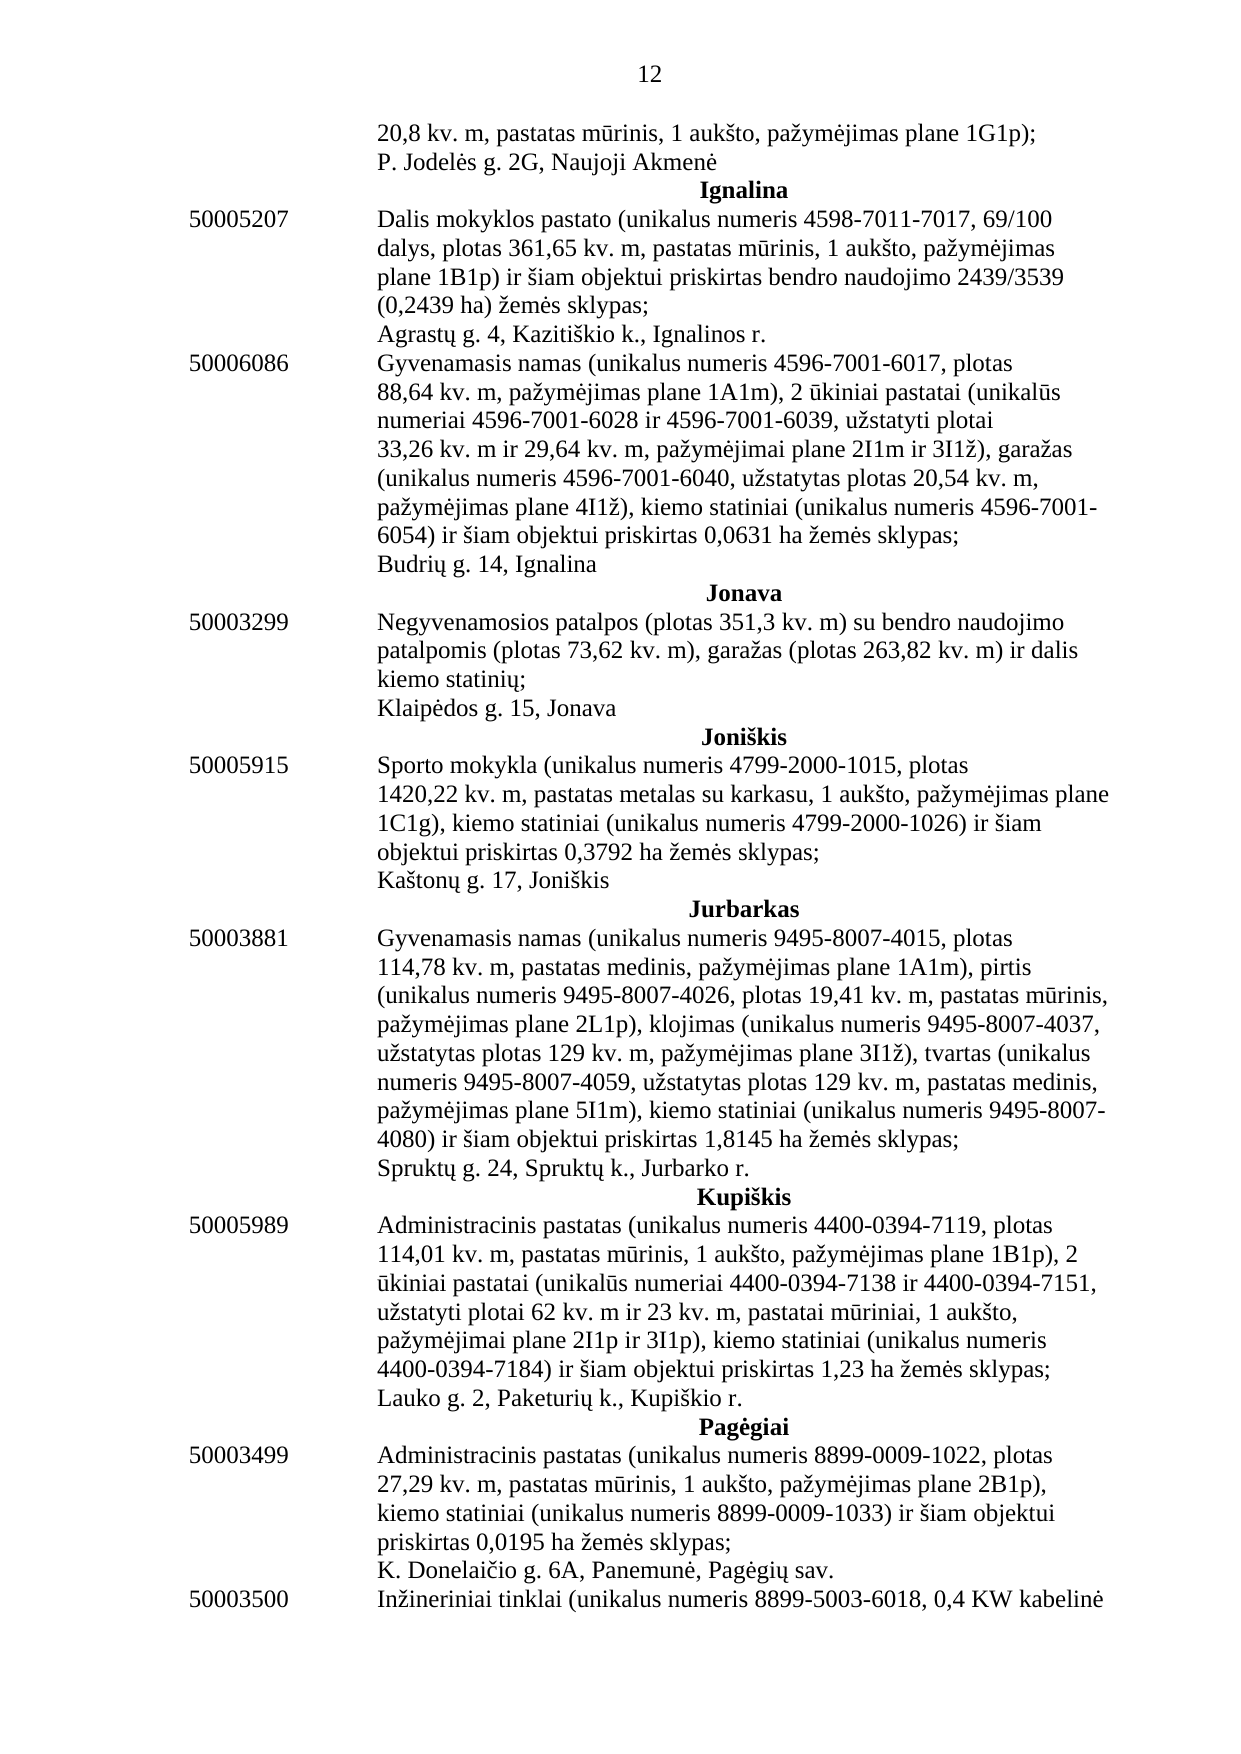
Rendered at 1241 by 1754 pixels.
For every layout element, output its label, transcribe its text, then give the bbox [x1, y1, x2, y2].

table_cell Pagėgiai [366, 1412, 1122, 1441]
table_cell 20,8 kv. m, pastatas mūrinis, 1 aukšto, pažymėjimas plane 1G1p); P. Jodelės g. 2G, Naujoji Akmenė [366, 118, 1122, 176]
table_cell [177, 722, 366, 751]
table_cell Inžineriniai tinklai (unikalus numeris 8899-5003-6018, 0,4 KW kabelinė [366, 1584, 1122, 1613]
table_cell 50005915 [177, 751, 366, 894]
table_cell Dalis mokyklos pastato (unikalus numeris 4598-7011-7017, 69/100 dalys, plotas 361,65 kv. m, pastatas mūrinis, 1 aukšto, pažymėjimas plane 1B1p) ir šiam objektui priskirtas bendro naudojimo 2439/3539 (0,2439 ha) žemės sklypas; Agrastų g. 4, Kazitiškio k., Ignalinos r. [366, 204, 1122, 348]
table_cell 50005989 [177, 1211, 366, 1412]
table_cell Jurbarkas [366, 894, 1122, 923]
table_cell 50003499 [177, 1441, 366, 1584]
table_cell 50003299 [177, 607, 366, 722]
table_cell 50003881 [177, 923, 366, 1182]
table_cell Gyvenamasis namas (unikalus numeris 9495-8007-4015, plotas 114,78 kv. m, pastatas medinis, pažymėjimas plane 1A1m), pirtis (unikalus numeris 9495-8007-4026, plotas 19,41 kv. m, pastatas mūrinis, pažymėjimas plane 2L1p), klojimas (unikalus numeris 9495-8007-4037, užstatytas plotas 129 kv. m, pažymėjimas plane 3I1ž), tvartas (unikalus numeris 9495-8007-4059, užstatytas plotas 129 kv. m, pastatas medinis, pažymėjimas plane 5I1m), kiemo statiniai (unikalus numeris 9495-8007-4080) ir šiam objektui priskirtas 1,8145 ha žemės sklypas; Spruktų g. 24, Spruktų k., Jurbarko r. [366, 923, 1122, 1182]
table_cell [177, 578, 366, 607]
table_cell 50006086 [177, 348, 366, 578]
table_cell Jonava [366, 578, 1122, 607]
table_cell Joniškis [366, 722, 1122, 751]
table_cell Sporto mokykla (unikalus numeris 4799-2000-1015, plotas 1420,22 kv. m, pastatas metalas su karkasu, 1 aukšto, pažymėjimas plane 1C1g), kiemo statiniai (unikalus numeris 4799-2000-1026) ir šiam objektui priskirtas 0,3792 ha žemės sklypas; Kaštonų g. 17, Joniškis [366, 751, 1122, 894]
table_cell Gyvenamasis namas (unikalus numeris 4596-7001-6017, plotas 88,64 kv. m, pažymėjimas plane 1A1m), 2 ūkiniai pastatai (unikalūs numeriai 4596-7001-6028 ir 4596-7001-6039, užstatyti plotai 33,26 kv. m ir 29,64 kv. m, pažymėjimai plane 2I1m ir 3I1ž), garažas (unikalus numeris 4596-7001-6040, užstatytas plotas 20,54 kv. m, pažymėjimas plane 4I1ž), kiemo statiniai (unikalus numeris 4596-7001-6054) ir šiam objektui priskirtas 0,0631 ha žemės sklypas; Budrių g. 14, Ignalina [366, 348, 1122, 578]
table_cell Negyvenamosios patalpos (plotas 351,3 kv. m) su bendro naudojimo patalpomis (plotas 73,62 kv. m), garažas (plotas 263,82 kv. m) ir dalis kiemo statinių; Klaipėdos g. 15, Jonava [366, 607, 1122, 722]
table_cell Administracinis pastatas (unikalus numeris 8899-0009-1022, plotas 27,29 kv. m, pastatas mūrinis, 1 aukšto, pažymėjimas plane 2B1p), kiemo statiniai (unikalus numeris 8899-0009-1033) ir šiam objektui priskirtas 0,0195 ha žemės sklypas; K. Donelaičio g. 6A, Panemunė, Pagėgių sav. [366, 1441, 1122, 1584]
table_cell 50005207 [177, 204, 366, 348]
table_cell Kupiškis [366, 1182, 1122, 1211]
table_cell [177, 176, 366, 204]
table_cell Administracinis pastatas (unikalus numeris 4400-0394-7119, plotas 114,01 kv. m, pastatas mūrinis, 1 aukšto, pažymėjimas plane 1B1p), 2 ūkiniai pastatai (unikalūs numeriai 4400-0394-7138 ir 4400-0394-7151, užstatyti plotai 62 kv. m ir 23 kv. m, pastatai mūriniai, 1 aukšto, pažymėjimai plane 2I1p ir 3I1p), kiemo statiniai (unikalus numeris 4400-0394-7184) ir šiam objektui priskirtas 1,23 ha žemės sklypas; Lauko g. 2, Paketurių k., Kupiškio r. [366, 1211, 1122, 1412]
table_cell 50003500 [177, 1584, 366, 1613]
table_cell Ignalina [366, 176, 1122, 204]
table_cell [177, 118, 366, 176]
table_cell [177, 1182, 366, 1211]
table_cell [177, 894, 366, 923]
table_cell [177, 1412, 366, 1441]
